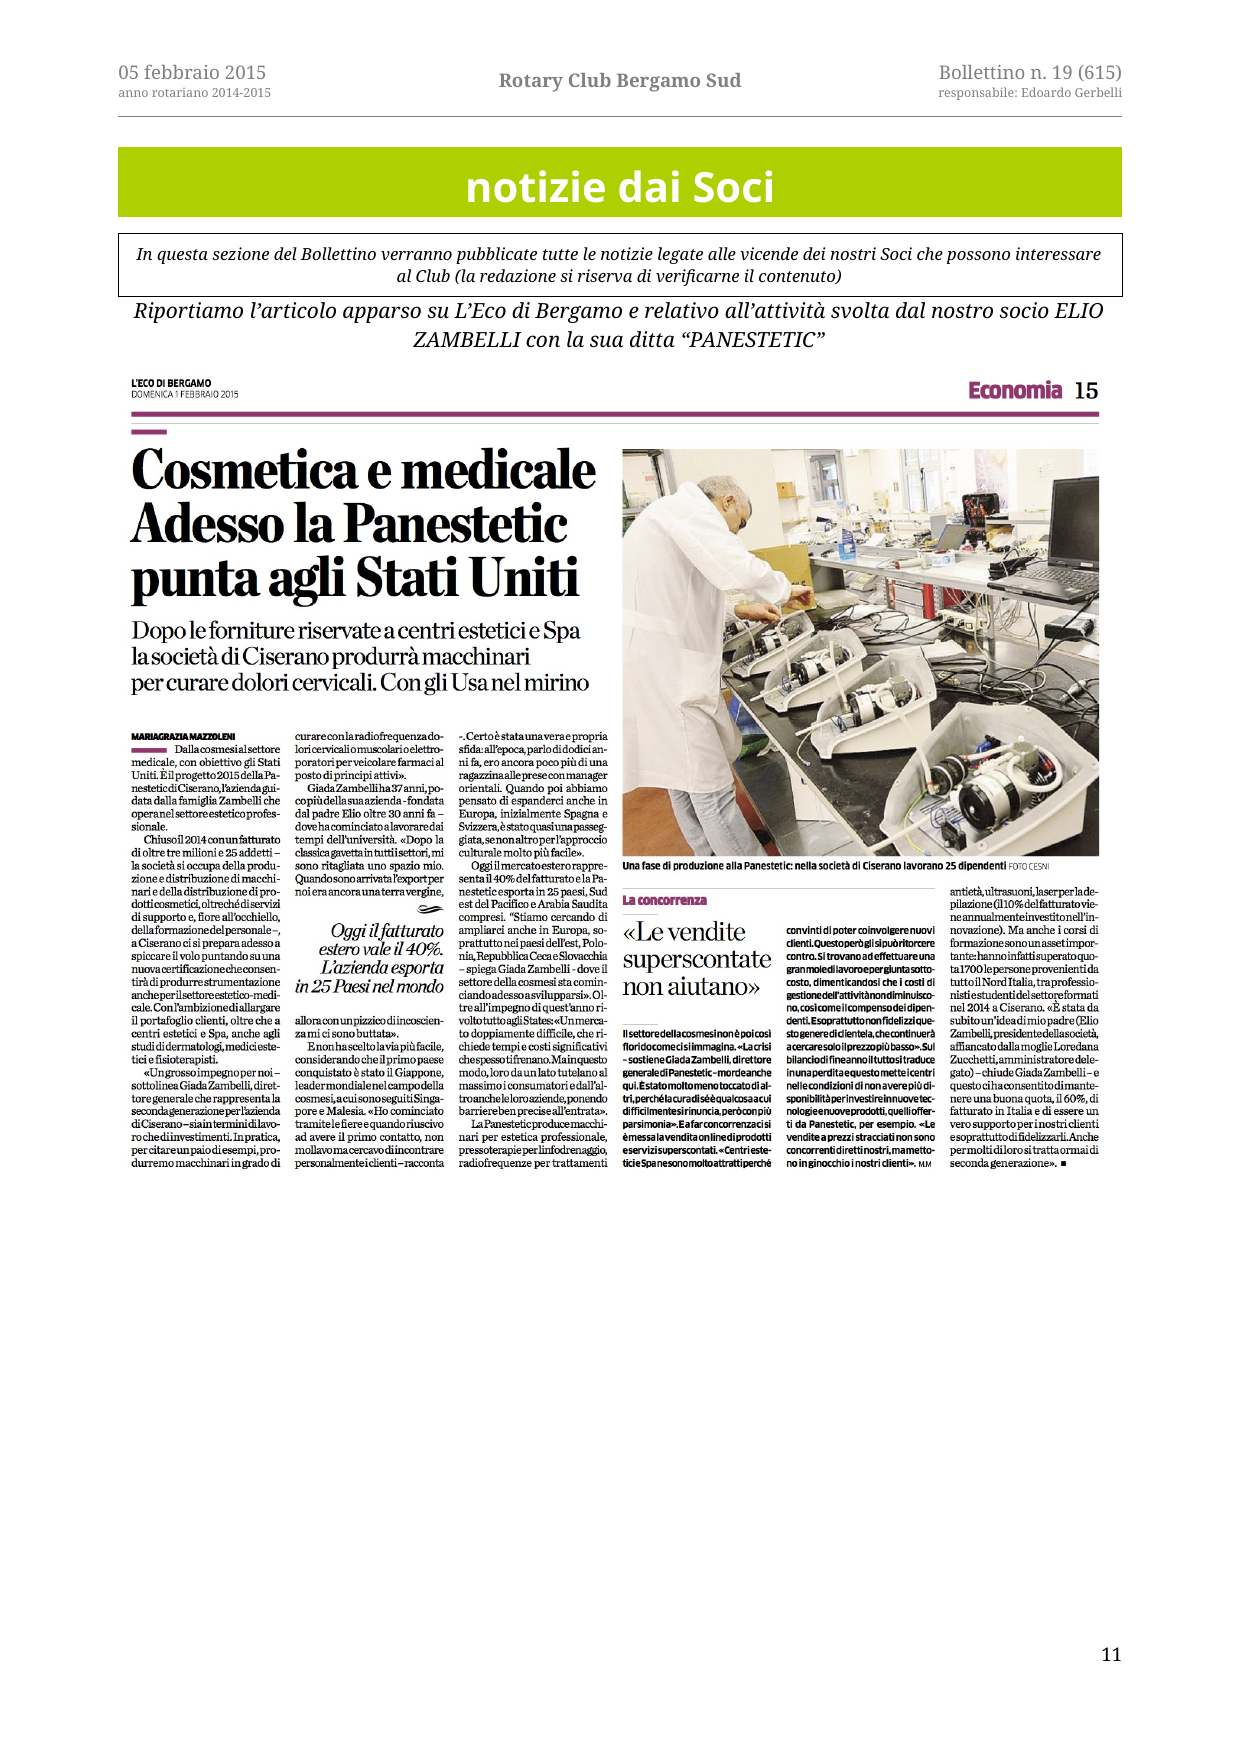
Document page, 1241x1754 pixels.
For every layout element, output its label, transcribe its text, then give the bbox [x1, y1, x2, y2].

text In questa sezione del Bollettino verranno pubblicate tutte le notizie legate alle vicende dei nostri Soci che possono interessare al Club (la redazione si riserva di verificarne il contenuto) [127, 242, 1113, 288]
text Riportiamo l’articolo apparso su L’Eco di Bergamo e relativo all’attività svolta dal nostro socio ELIO ZAMBELLI con la sua ditta “PANESTETIC” [118, 297, 1122, 353]
text notizie dai Soci [118, 158, 1122, 215]
picture [126, 374, 1115, 1183]
